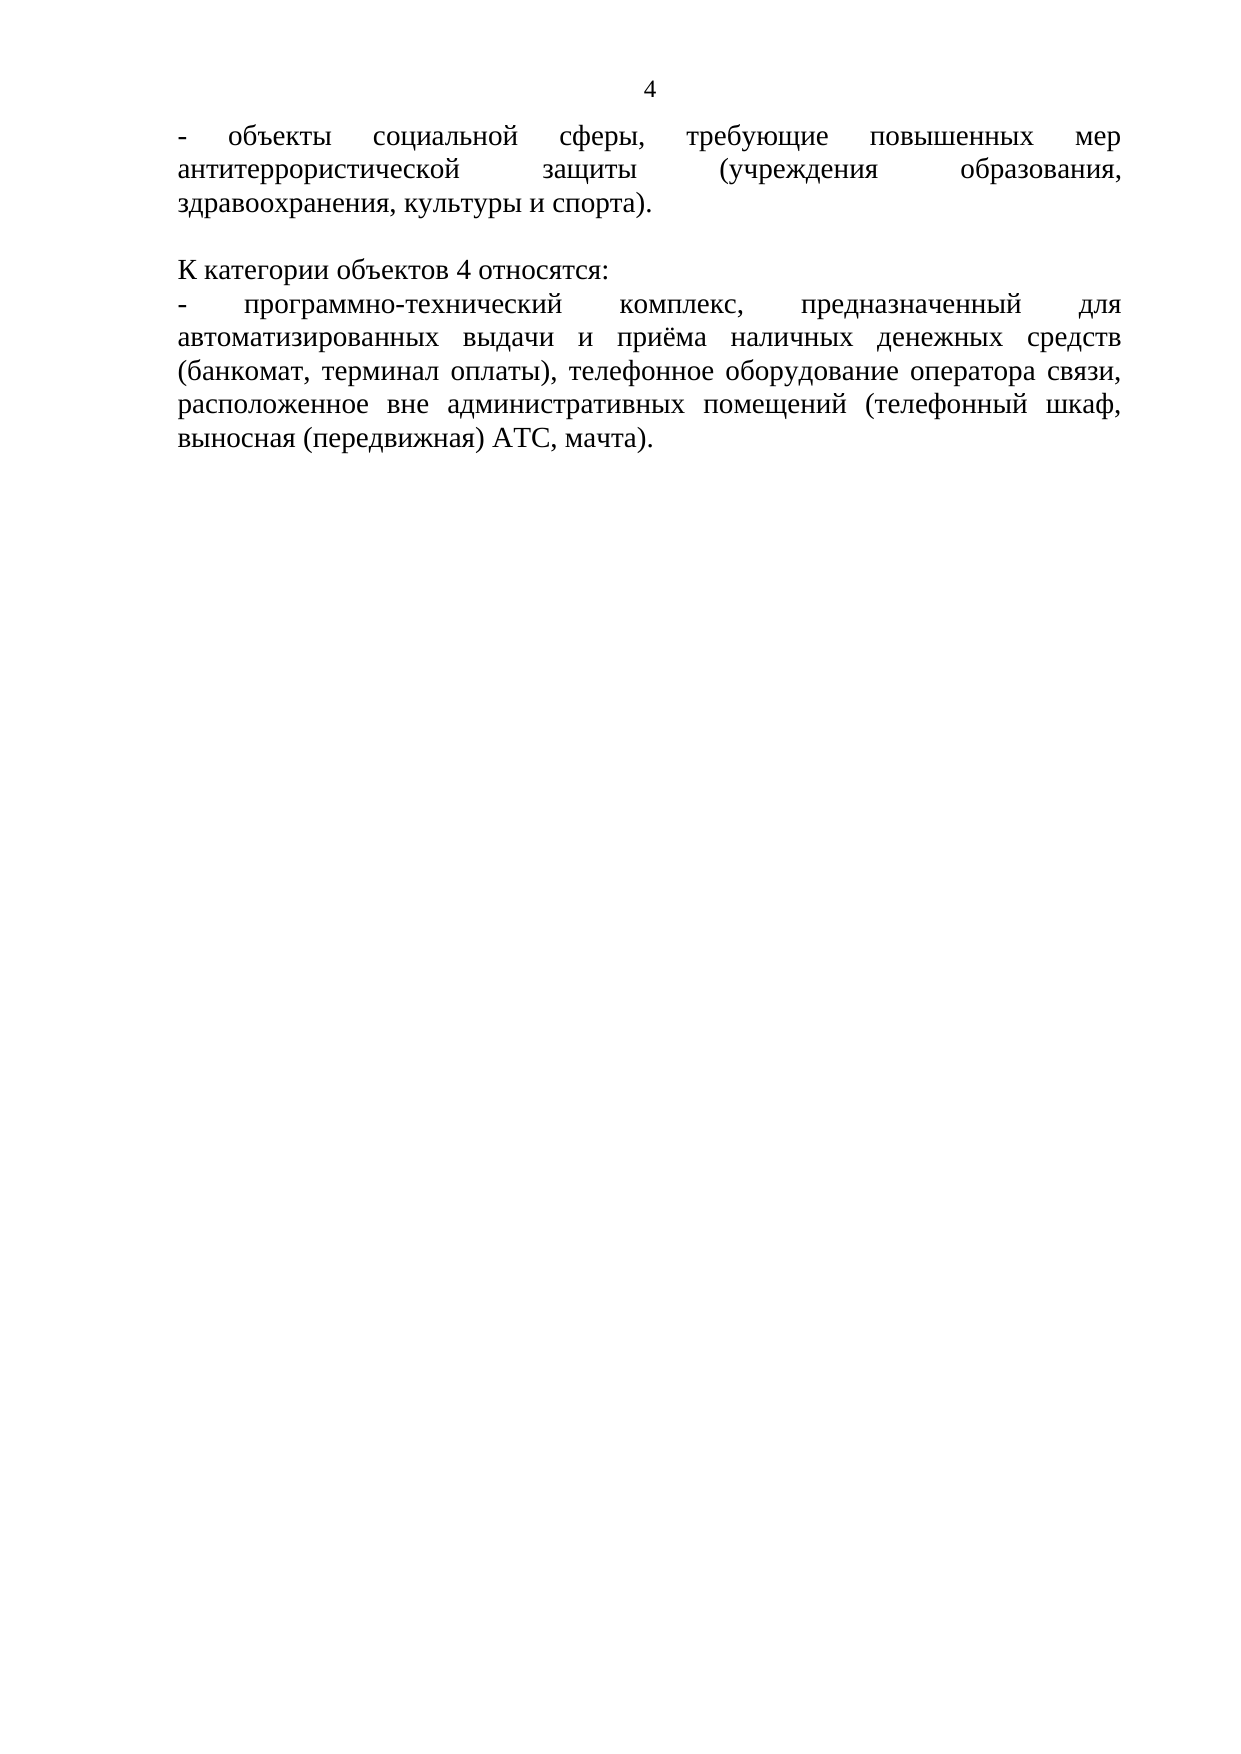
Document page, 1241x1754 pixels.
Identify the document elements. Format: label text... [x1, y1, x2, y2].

subtitle К категории объектов 4 относятся: [177, 252, 1122, 286]
subtitle - объекты социальной сферы, требующие повышенных мер антитеррористической защиты (учреждения образования, здравоохранения, культуры и спорта). [177, 118, 1122, 219]
subtitle - программно-технический комплекс, предназначенный для автоматизированных выдачи и приёма наличных денежных средств (банкомат, терминал оплаты), телефонное оборудование оператора связи, расположенное вне административных помещений (телефонный шкаф, выносная (передвижная) АТС, мачта). [177, 286, 1122, 453]
